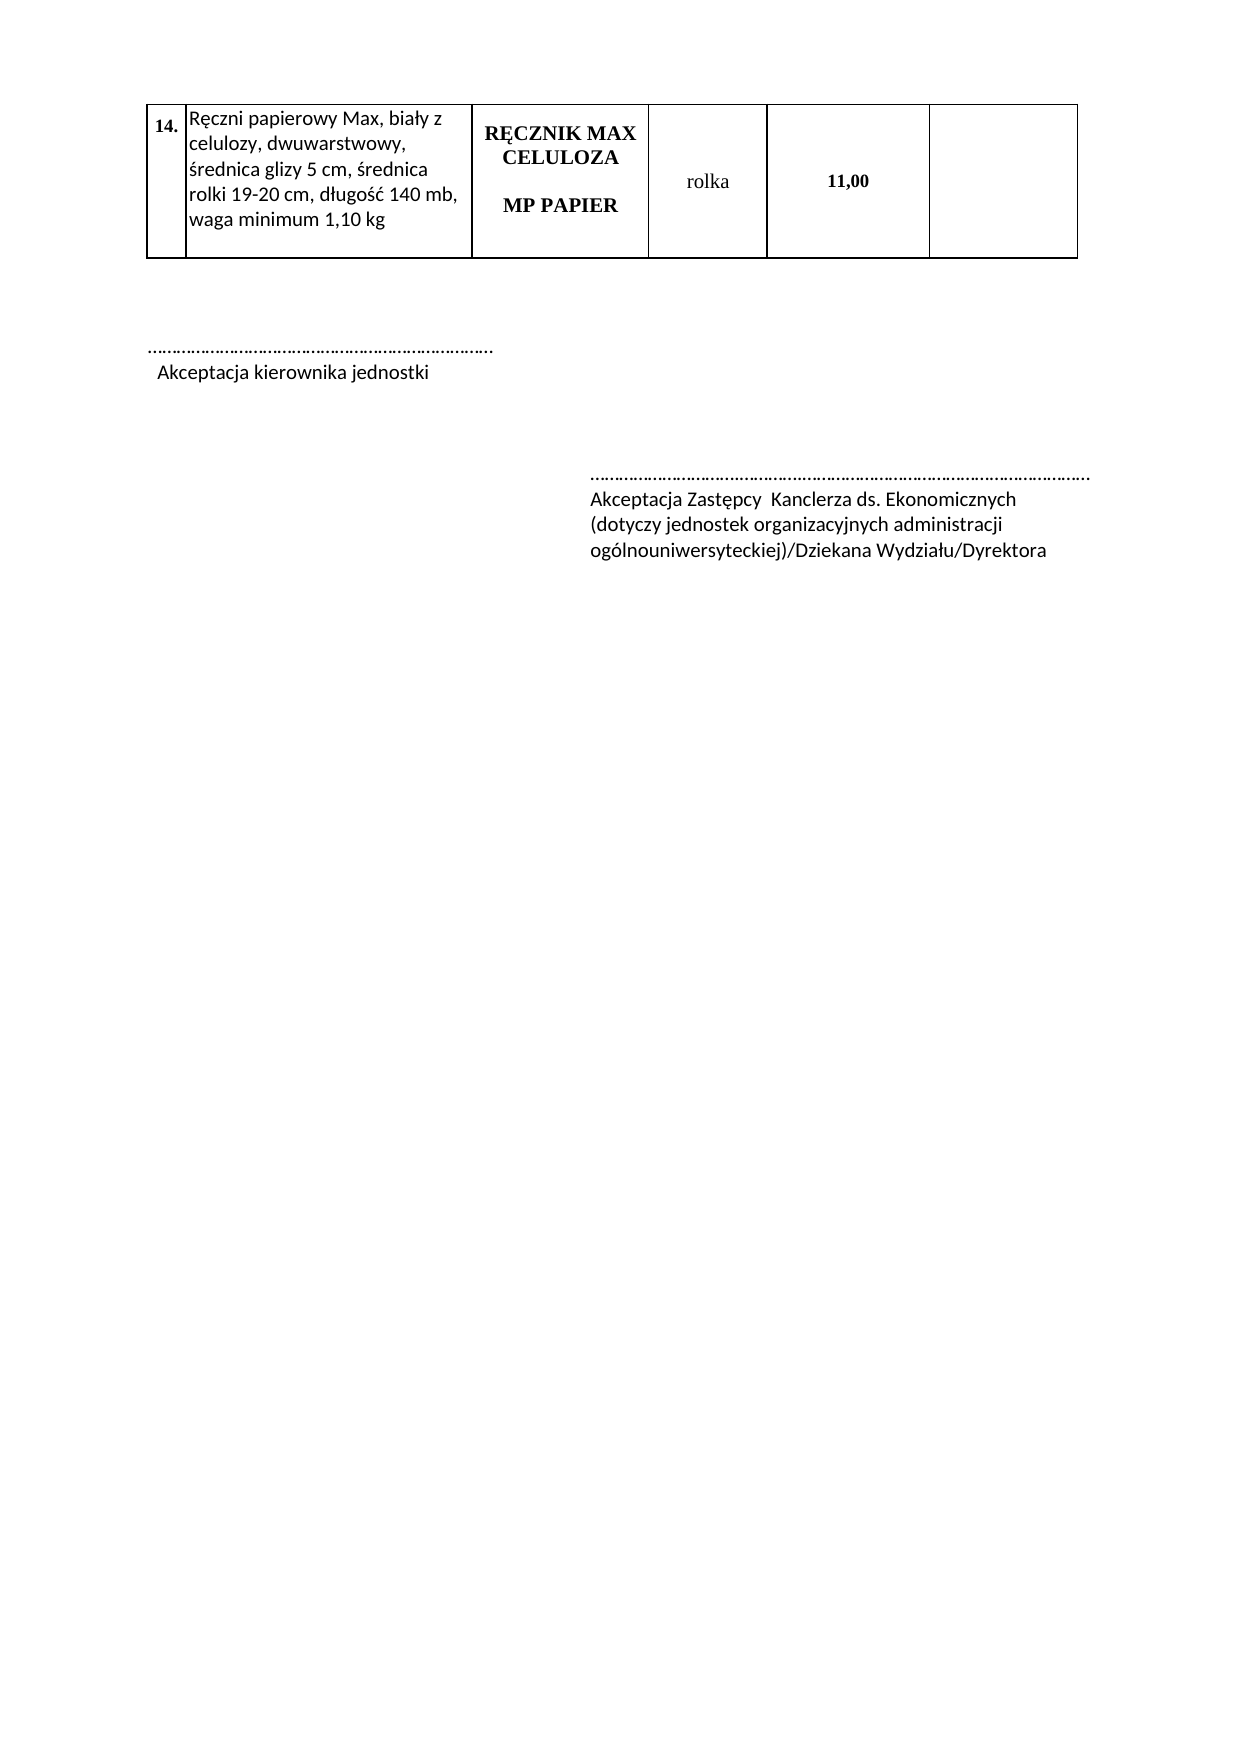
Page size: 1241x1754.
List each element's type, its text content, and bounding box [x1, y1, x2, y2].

table_cell [930, 105, 1077, 257]
table_cell RĘCZNIK MAX CELULOZA MP PAPIER [473, 105, 648, 257]
table_cell 11,00 [768, 105, 929, 257]
text (dotyczy jednostek organizacyjnych administracji ogólnouniwersyteckiej)/Dziekana Wydziału/Dyrektora [590, 511, 1122, 562]
text ……………………………………………………………… [148, 333, 1122, 359]
text ………………………….………….…………………………………………………… Akceptacja Zastępcy Kanclerza ds. Ekonomicznych [590, 461, 1122, 511]
text Akceptacja kierownika jednostki [148, 359, 1122, 384]
table_cell Ręczni papierowy Max, biały z celulozy, dwuwarstwowy, średnica glizy 5 cm, średnica rolki 19-20 cm, długość 140 mb, waga minimum 1,10 kg [187, 105, 471, 257]
table_cell 14. [148, 105, 185, 257]
table_cell rolka [649, 105, 766, 257]
